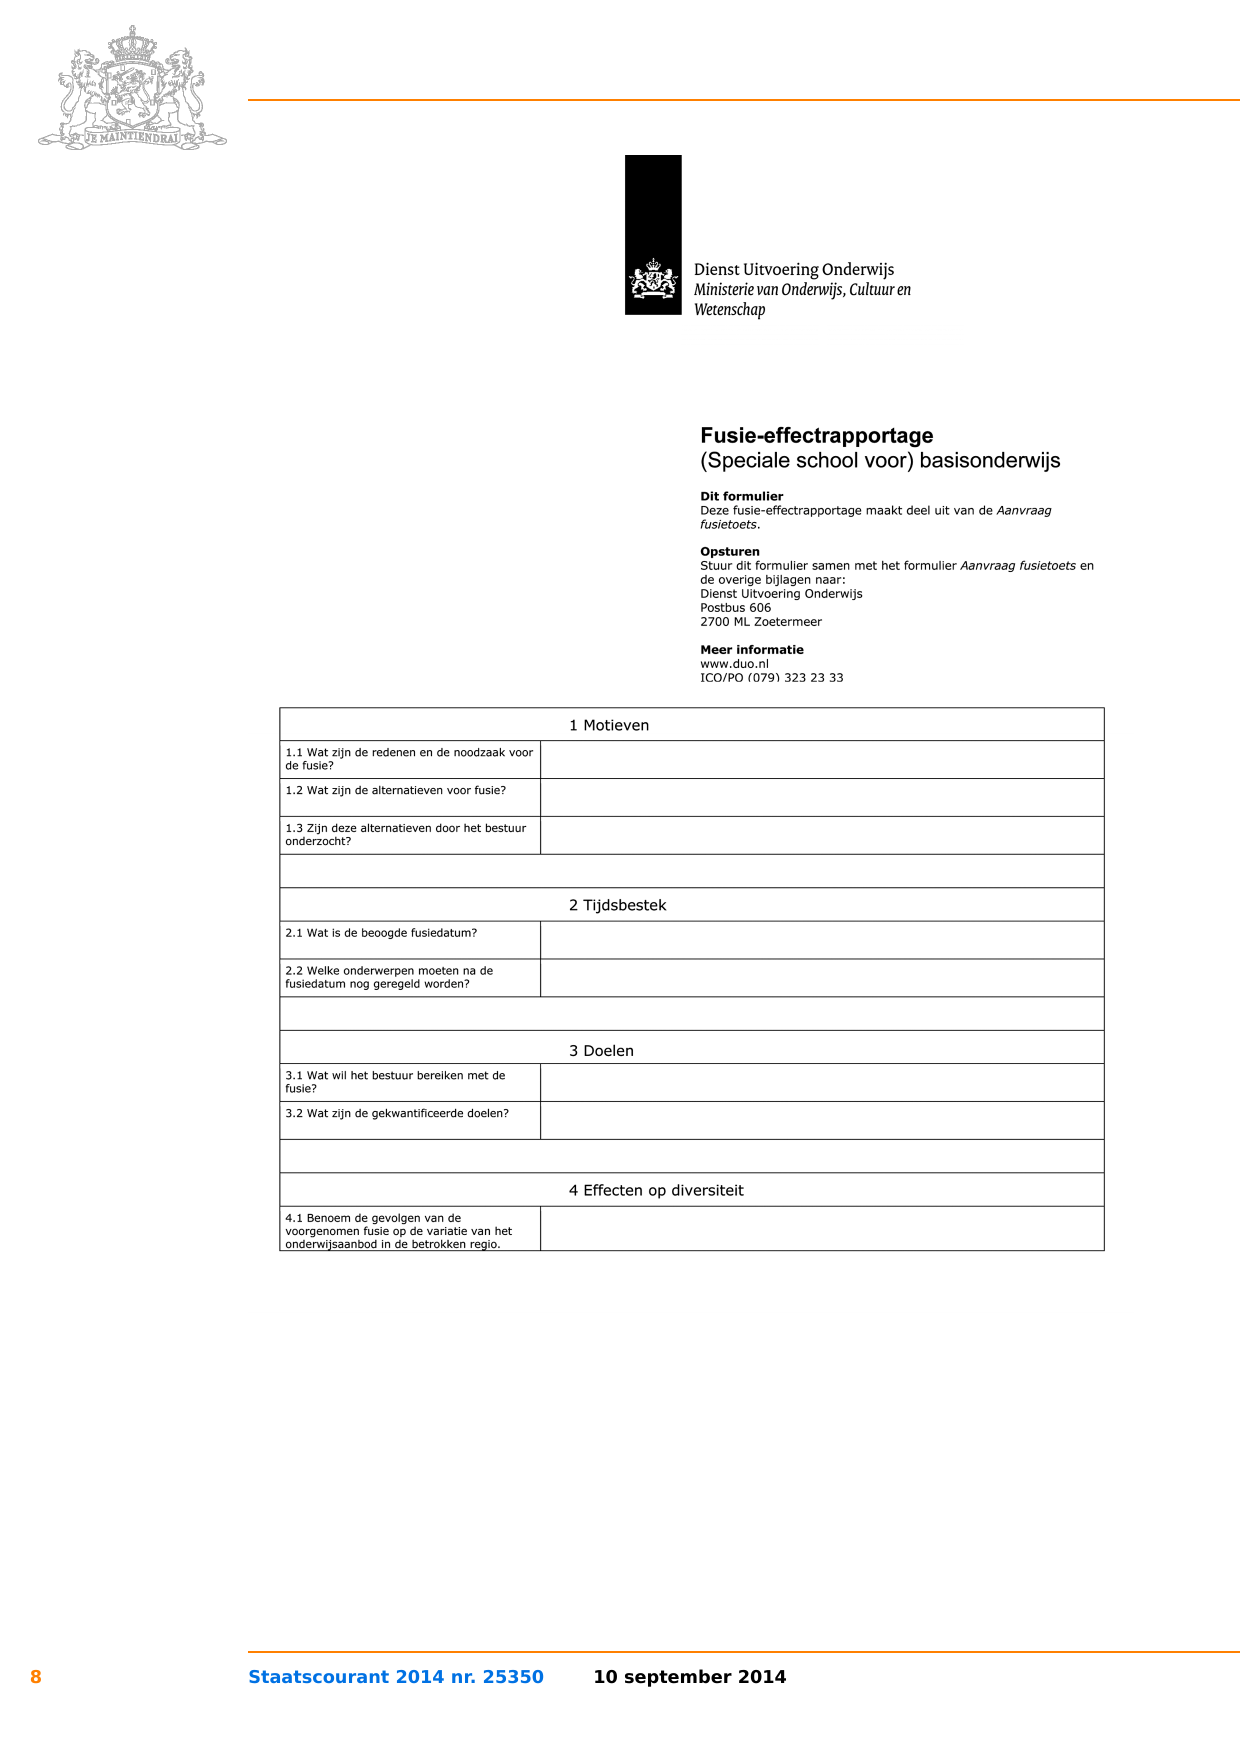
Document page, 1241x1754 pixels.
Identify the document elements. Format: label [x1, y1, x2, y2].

picture [248, 155, 1134, 1313]
picture [38, 25, 227, 150]
